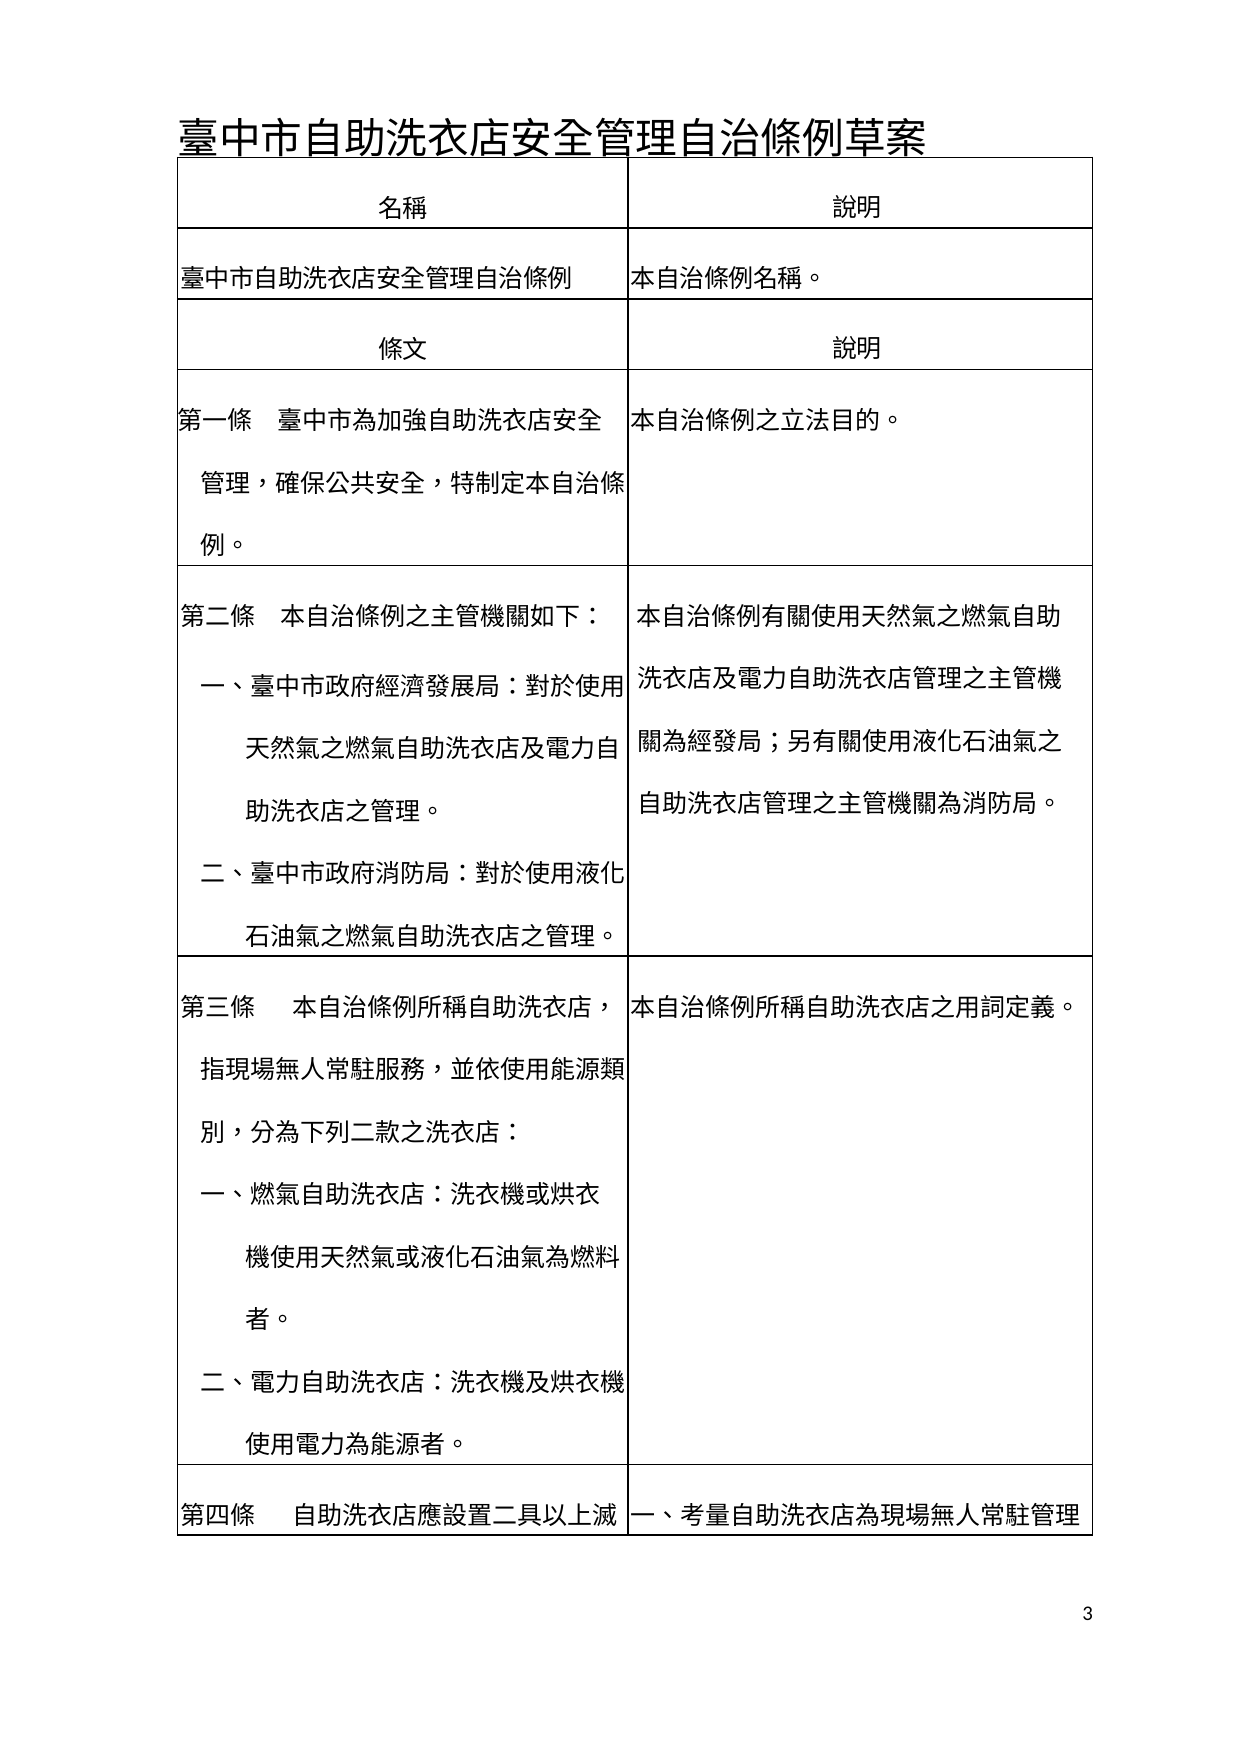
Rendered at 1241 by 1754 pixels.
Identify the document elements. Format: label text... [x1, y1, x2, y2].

table_cell 第二條 本自治條例之主管機關如下： 一、臺中市政府經濟發展局：對於使用天然氣之燃氣自助洗衣店及電力自助洗衣店之管理。 二、臺中市政府消防局：對於使用液化石油氣之燃氣自助洗衣店之管理。 [178, 566, 627, 955]
table_cell 第三條 本自治條例所稱自助洗衣店，指現場無人常駐服務，並依使用能源類別，分為下列二款之洗衣店： 一、燃氣自助洗衣店：洗衣機或烘衣機使用天然氣或液化石油氣為燃料者。 二、電力自助洗衣店：洗衣機及烘衣機使用電力為能源者。 [178, 957, 627, 1464]
text 臺中市自助洗衣店安全管理自治條例草案 [177, 94, 1092, 157]
table_cell 本自治條例之立法目的。 [629, 370, 1092, 564]
table_cell 本自治條例所稱自助洗衣店之用詞定義。 [629, 957, 1092, 1464]
table_header 名稱 [178, 158, 627, 227]
table_cell 條文 [178, 300, 627, 368]
table_cell 本自治條例名稱。 [629, 229, 1092, 298]
table_cell 第一條 臺中市為加強自助洗衣店安全管理，確保公共安全，特制定本自治條例。 [178, 370, 627, 564]
table_cell 臺中市自助洗衣店安全管理自治條例 [178, 229, 627, 298]
table_cell 第四條 自助洗衣店應設置二具以上滅 [178, 1465, 627, 1534]
table_header 說明 [629, 158, 1092, 227]
table_cell 說明 [629, 300, 1092, 368]
table_cell 本自治條例有關使用天然氣之燃氣自助洗衣店及電力自助洗衣店管理之主管機關為經發局；另有關使用液化石油氣之自助洗衣店管理之主管機關為消防局。 [629, 566, 1092, 955]
table_cell 一、考量自助洗衣店為現場無人常駐管理 [629, 1465, 1092, 1534]
